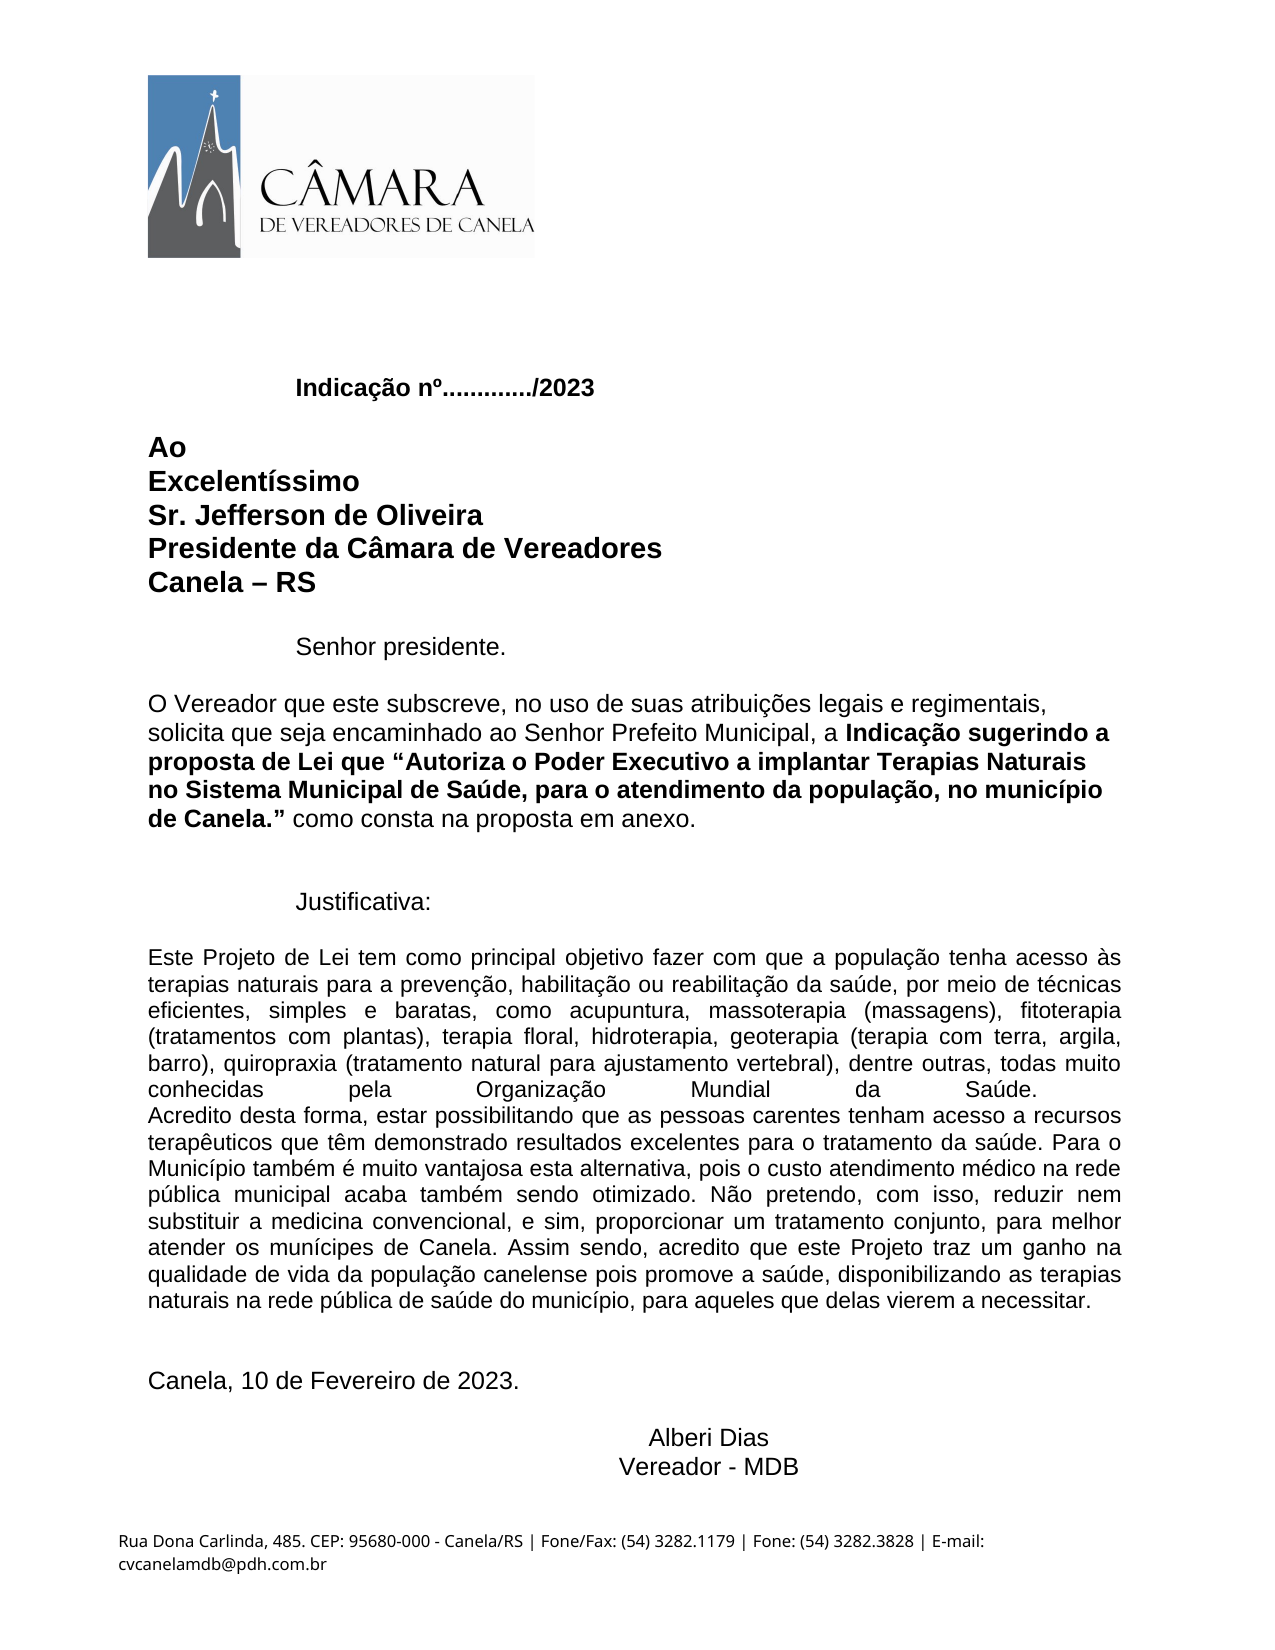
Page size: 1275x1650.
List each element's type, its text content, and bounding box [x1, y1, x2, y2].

text Vereador - MDB [148, 1452, 1122, 1481]
text Justificativa: [295, 887, 1122, 916]
picture [147, 75, 535, 258]
text Excelentíssimo [148, 464, 1122, 498]
text Canela – RS [148, 565, 1122, 598]
subtitle Indicação nº............./2023 [148, 373, 1122, 402]
text Este Projeto de Lei tem como principal objetivo fazer com que a população tenha acesso às terapias naturais para a prevenção, habilitação ou reabilitação da saúde, por meio de técnicas eficientes, simples e baratas, como acupuntura, massoterapia (massagens), fitoterapia (tratamentos com plantas), terapia floral, hidroterapia, geoterapia (terapia com terra, argila, barro), quiropraxia (tratamento natural para ajustamento vertebral), dentre outras, todas muito conhecidas pela Organização Mundial da Saúde. Acredito desta forma, estar possibilitando que as pessoas carentes tenham acesso a recursos terapêuticos que têm demonstrado resultados excelentes para o tratamento da saúde. Para o Município também é muito vantajosa esta alternativa, pois o custo atendimento médico na rede pública municipal acaba também sendo otimizado. Não pretendo, com isso, reduzir nem substituir a medicina convencional, e sim, proporcionar um tratamento conjunto, para melhor atender os munícipes de Canela. Assim sendo, acredito que este Projeto traz um ganho na qualidade de vida da população canelense pois promove a saúde, disponibilizando as terapias naturais na rede pública de saúde do município, para aqueles que delas vierem a necessitar. [148, 944, 1122, 1313]
text Canela, 10 de Fevereiro de 2023. [148, 1366, 1122, 1395]
text Sr. Jefferson de Oliveira [148, 498, 1122, 531]
text O Vereador que este subscreve, no uso de suas atribuições legais e regimentais, solicita que seja encaminhado ao Senhor Prefeito Municipal, a Indicação sugerindo a proposta de Lei que “Autoriza o Poder Executivo a implantar Terapias Naturais no Sistema Municipal de Saúde, para o atendimento da população, no município de Canela.” como consta na proposta em anexo. [148, 689, 1122, 833]
text Presidente da Câmara de Vereadores [148, 531, 1122, 565]
text Alberi Dias [148, 1423, 1122, 1452]
text Senhor presidente. [148, 632, 1122, 661]
text Ao [148, 431, 1122, 464]
